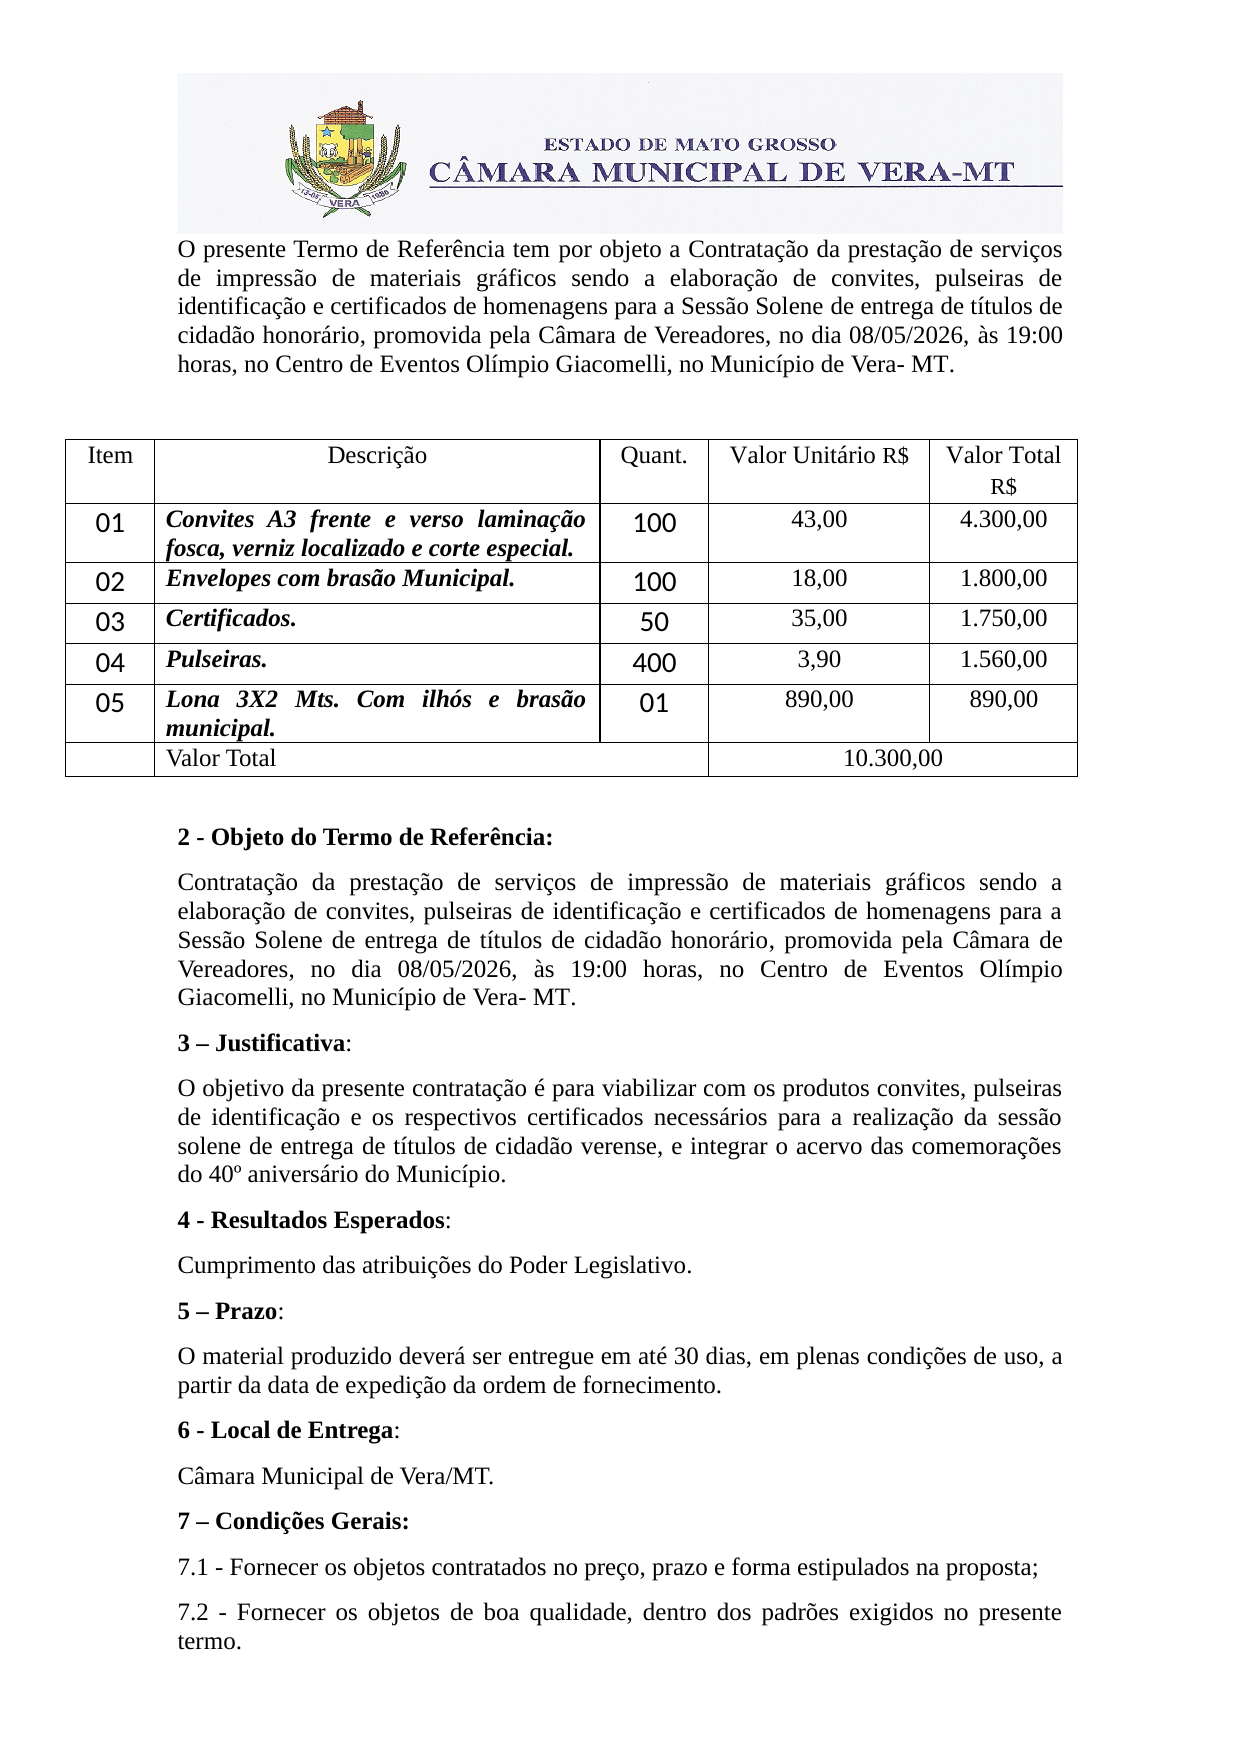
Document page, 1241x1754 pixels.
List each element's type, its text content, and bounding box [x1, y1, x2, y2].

table_cell [66, 743, 154, 776]
table_header Item [66, 440, 154, 503]
text 4 - Resultados Esperados: [177, 1205, 1063, 1234]
table_header Valor Total R$ [930, 440, 1077, 503]
text Cumprimento das atribuições do Poder Legislativo. [177, 1250, 1063, 1279]
table_cell 100 [601, 504, 708, 562]
table_cell 890,00 [709, 685, 929, 742]
table_cell Convites A3 frente e verso laminação fosca, verniz localizado e corte especial. [155, 504, 599, 562]
table_cell Pulseiras. [155, 644, 599, 683]
text 6 - Local de Entrega: [177, 1415, 1063, 1444]
table_cell 100 [601, 563, 708, 602]
table_cell 35,00 [709, 604, 929, 643]
table_header Descrição [155, 440, 599, 503]
text 7.2 - Fornecer os objetos de boa qualidade, dentro dos padrões exigidos no presente termo. [177, 1597, 1063, 1654]
table_cell 4.300,00 [930, 504, 1077, 562]
text Câmara Municipal de Vera/MT. [177, 1461, 1063, 1489]
text O material produzido deverá ser entregue em até 30 dias, em plenas condições de uso, a partir da data de expedição da ordem de fornecimento. [177, 1341, 1063, 1399]
table_cell Lona 3X2 Mts. Com ilhós e brasão municipal. [155, 685, 599, 742]
table_cell 10.300,00 [709, 743, 1077, 776]
table_cell 01 [66, 504, 154, 562]
table_cell 02 [66, 563, 154, 602]
table_cell 1.560,00 [930, 644, 1077, 683]
table_cell 04 [66, 644, 154, 683]
text 7 – Condições Gerais: [177, 1506, 1063, 1535]
text 2 - Objeto do Termo de Referência: [177, 822, 1063, 851]
table_cell 03 [66, 604, 154, 643]
table_cell 05 [66, 685, 154, 742]
table_header Valor Unitário R$ [709, 440, 929, 503]
table_cell 1.750,00 [930, 604, 1077, 643]
table_cell Certificados. [155, 604, 599, 643]
table_cell 890,00 [930, 685, 1077, 742]
table_cell 3,90 [709, 644, 929, 683]
table_cell 1.800,00 [930, 563, 1077, 602]
table_cell 01 [601, 685, 708, 742]
text O objetivo da presente contratação é para viabilizar com os produtos convites, pulseiras de identificação e os respectivos certificados necessários para a realização da sessão solene de entrega de títulos de cidadão verense, e integrar o acervo das comemorações do 40º aniversário do Município. [177, 1073, 1063, 1188]
table_cell 50 [601, 604, 708, 643]
table_cell 18,00 [709, 563, 929, 602]
table_cell 400 [601, 644, 708, 683]
text O presente Termo de Referência tem por objeto a Contratação da prestação de serviços de impressão de materiais gráficos sendo a elaboração de convites, pulseiras de identificação e certificados de homenagens para a Sessão Solene de entrega de títulos de cidadão honorário, promovida pela Câmara de Vereadores, no dia 08/05/2026, às 19:00 horas, no Centro de Eventos Olímpio Giacomelli, no Município de Vera- MT. [177, 234, 1063, 378]
text 3 – Justificativa: [177, 1028, 1063, 1057]
table_cell Valor Total [155, 743, 708, 776]
table_cell Envelopes com brasão Municipal. [155, 563, 599, 602]
text 5 – Prazo: [177, 1296, 1063, 1324]
text Contratação da prestação de serviços de impressão de materiais gráficos sendo a elaboração de convites, pulseiras de identificação e certificados de homenagens para a Sessão Solene de entrega de títulos de cidadão honorário, promovida pela Câmara de Vereadores, no dia 08/05/2026, às 19:00 horas, no Centro de Eventos Olímpio Giacomelli, no Município de Vera- MT. [177, 867, 1063, 1011]
table_header Quant. [601, 440, 708, 503]
text 7.1 - Fornecer os objetos contratados no preço, prazo e forma estipulados na proposta; [177, 1552, 1063, 1580]
table_cell 43,00 [709, 504, 929, 562]
